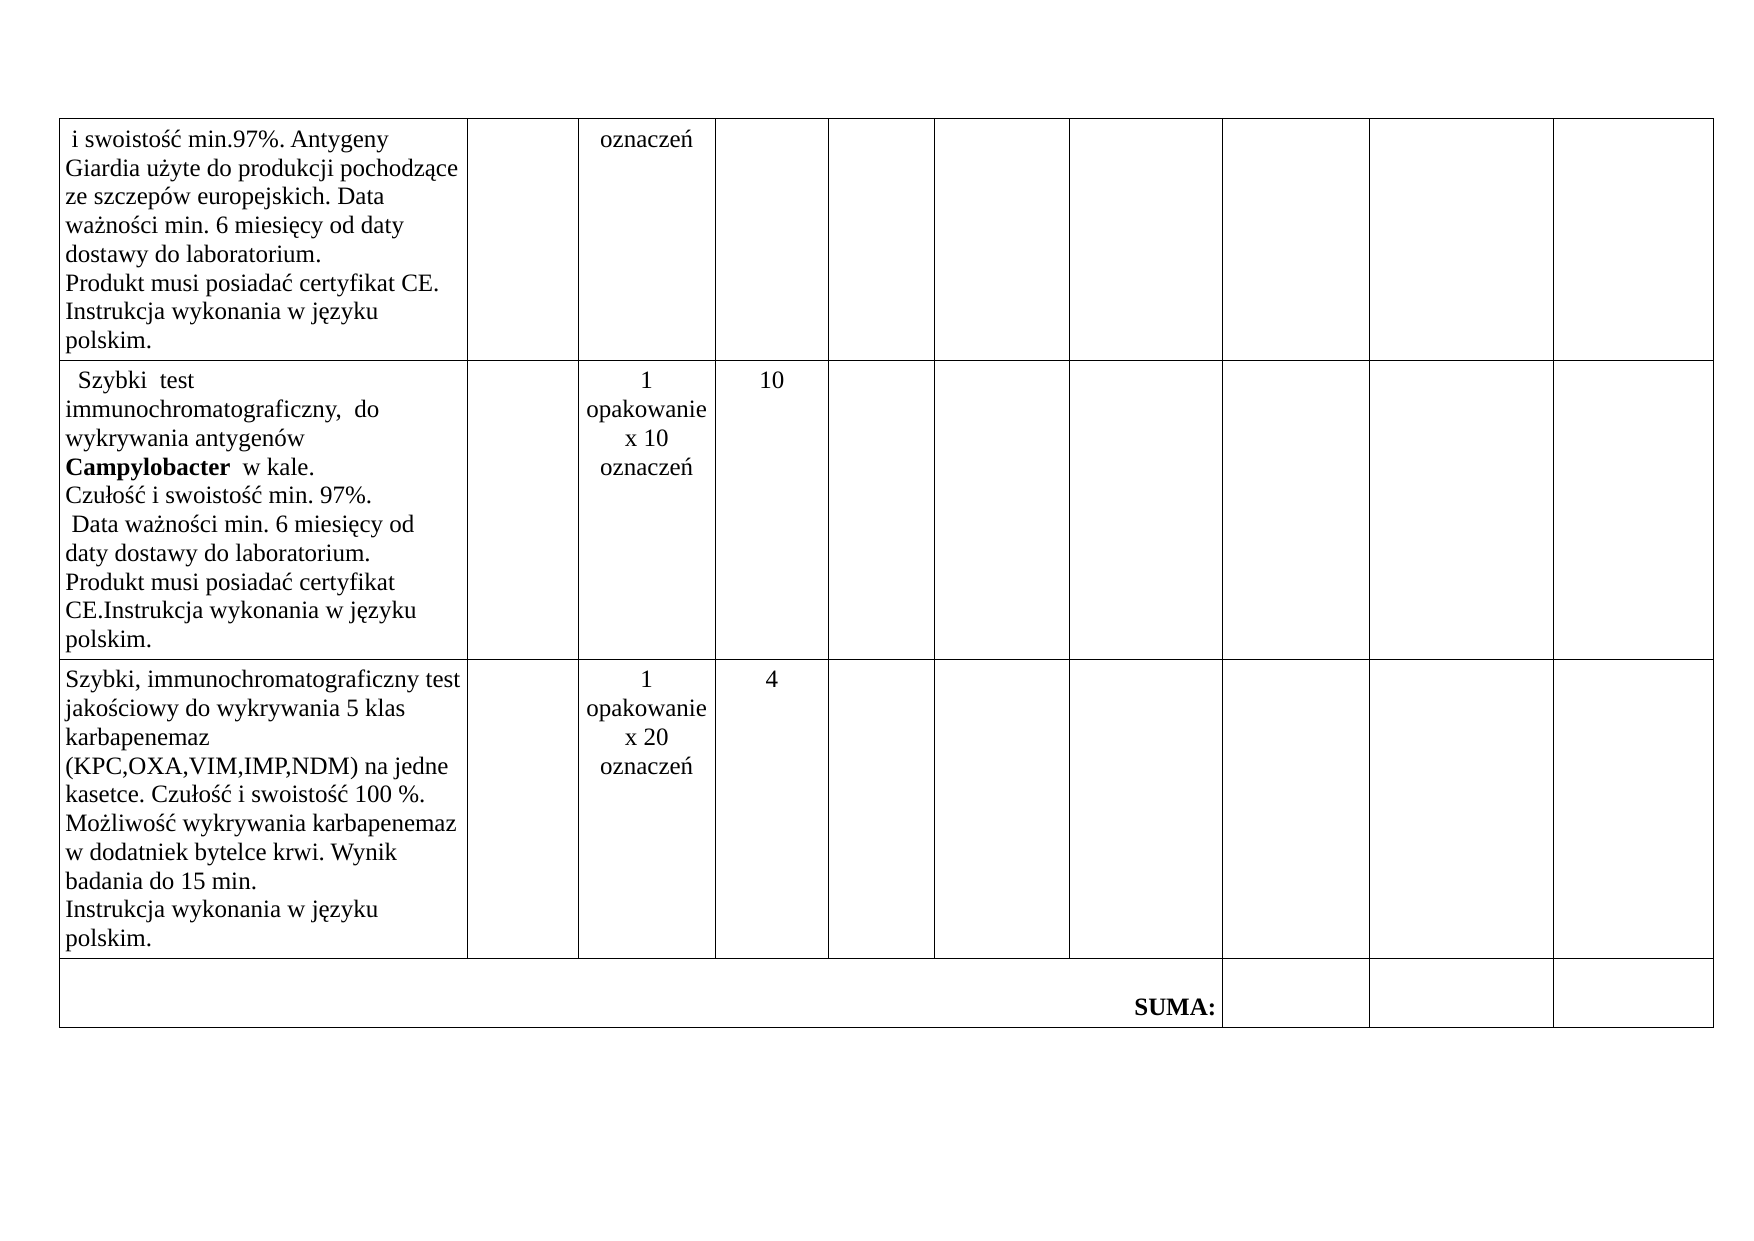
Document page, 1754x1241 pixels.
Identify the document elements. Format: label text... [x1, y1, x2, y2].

table_cell [1554, 660, 1713, 958]
table_cell [829, 119, 934, 360]
table_cell [935, 119, 1069, 360]
table_cell [1223, 959, 1369, 1027]
table_cell [829, 361, 934, 659]
table_cell [468, 119, 578, 360]
table_cell [1070, 119, 1222, 360]
table_cell [1370, 660, 1553, 958]
table_cell [1370, 959, 1553, 1027]
table_cell [1370, 361, 1553, 659]
table_cell [1223, 119, 1369, 360]
table_cell SUMA: [60, 959, 1222, 1027]
table_cell [1554, 119, 1713, 360]
table_cell [468, 660, 578, 958]
table_cell Szybki test immunochromatograficzny, do wykrywania antygenów Campylobacter w kale. Czułość i swoistość min. 97%. Data ważności min. 6 miesięcy od daty dostawy do laboratorium. Produkt musi posiadać certyfikat CE.Instrukcja wykonania w języku polskim. [60, 361, 467, 659]
table_cell [1554, 361, 1713, 659]
table_cell i swoistość min.97%. Antygeny Giardia użyte do produkcji pochodzące ze szczepów europejskich. Data ważności min. 6 miesięcy od daty dostawy do laboratorium. Produkt musi posiadać certyfikat CE. Instrukcja wykonania w języku polskim. [60, 119, 467, 360]
table_cell oznaczeń [579, 119, 715, 360]
table_cell [1070, 660, 1222, 958]
table_cell Szybki, immunochromatograficzny test jakościowy do wykrywania 5 klas karbapenemaz (KPC,OXA,VIM,IMP,NDM) na jedne kasetce. Czułość i swoistość 100 %. Możliwość wykrywania karbapenemaz w dodatniek bytelce krwi. Wynik badania do 15 min. Instrukcja wykonania w języku polskim. [60, 660, 467, 958]
table_cell [468, 361, 578, 659]
table_cell 10 [716, 361, 828, 659]
table_cell [935, 361, 1069, 659]
table_cell [1223, 660, 1369, 958]
table_cell [1223, 361, 1369, 659]
table_cell 4 [716, 660, 828, 958]
table_cell [716, 119, 828, 360]
table_cell 1 opakowanie x 20 oznaczeń [579, 660, 715, 958]
table_cell 1 opakowanie x 10 oznaczeń [579, 361, 715, 659]
table_cell [1554, 959, 1713, 1027]
table_cell [935, 660, 1069, 958]
table_cell [1370, 119, 1553, 360]
table_cell [1070, 361, 1222, 659]
table_cell [829, 660, 934, 958]
